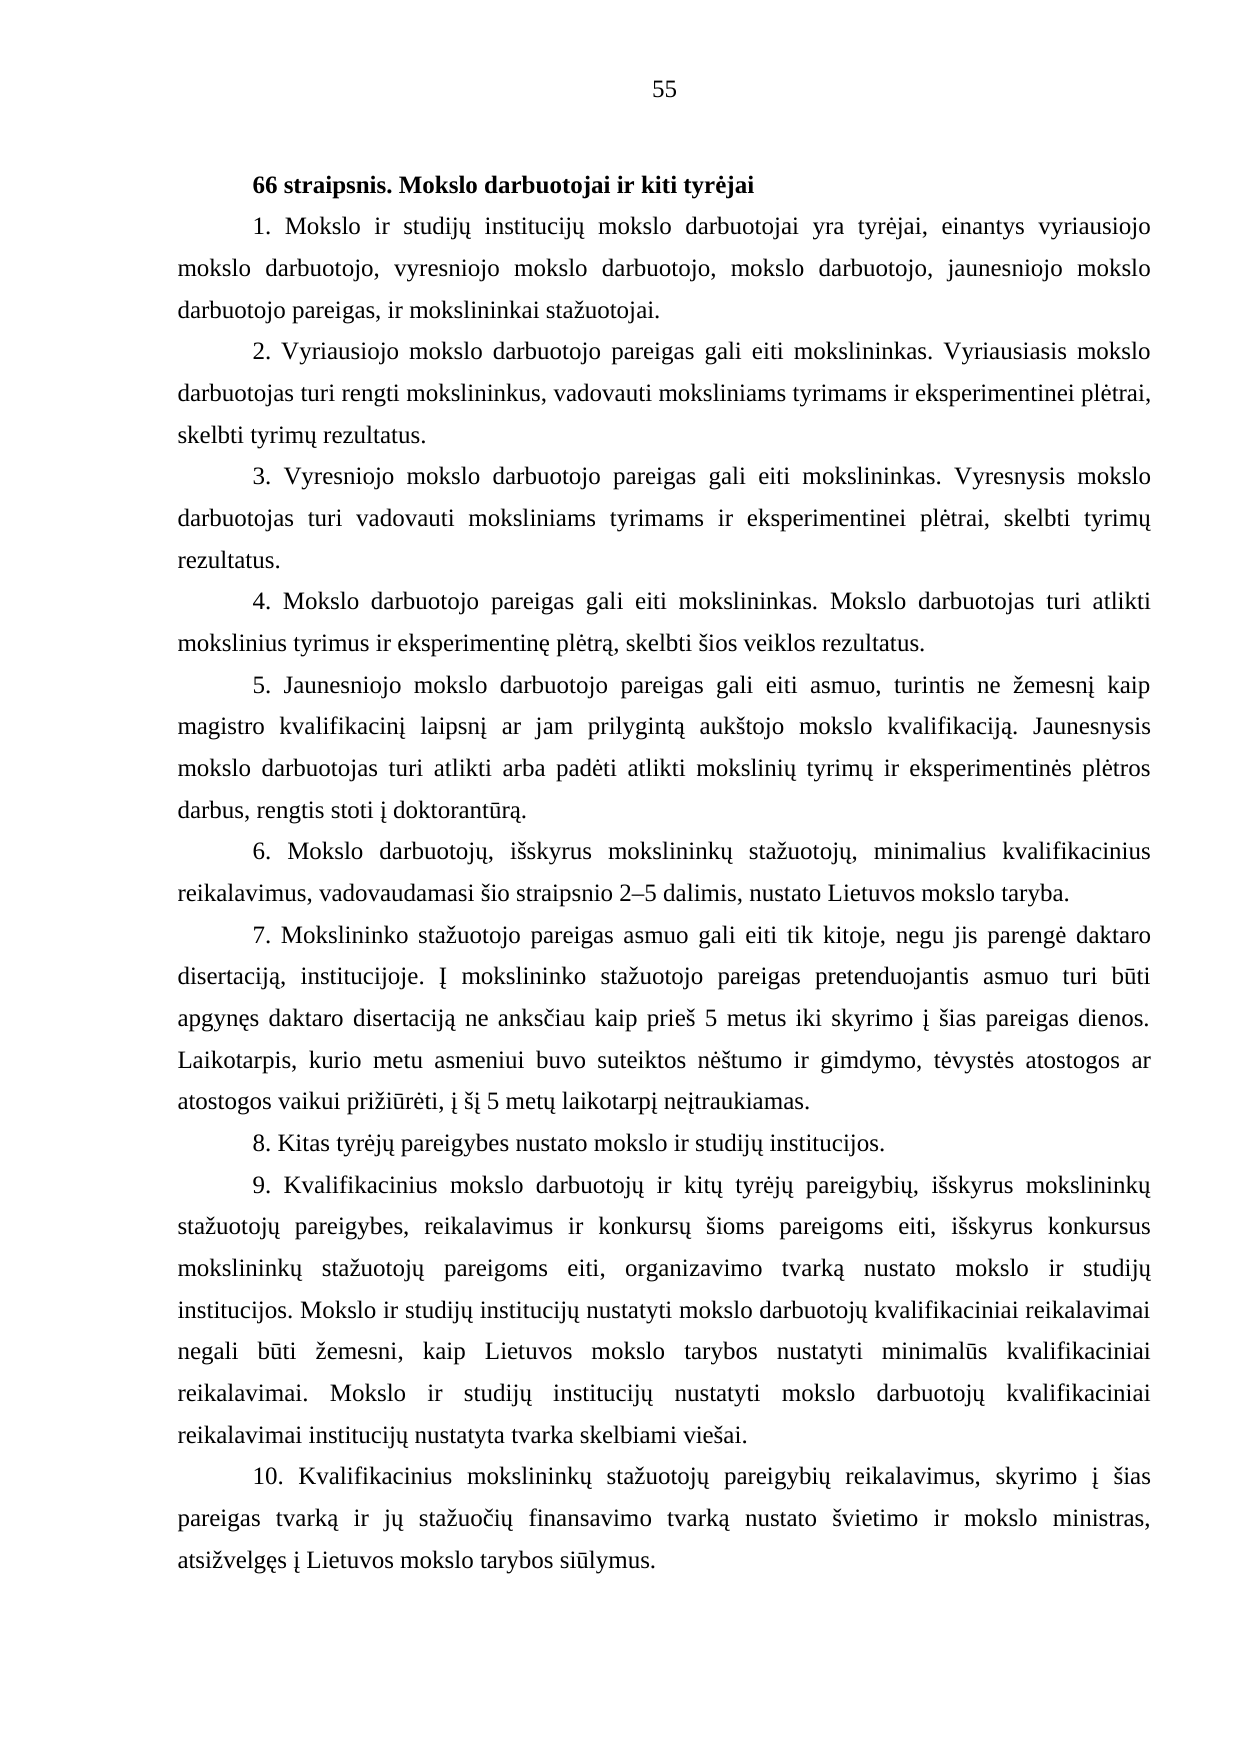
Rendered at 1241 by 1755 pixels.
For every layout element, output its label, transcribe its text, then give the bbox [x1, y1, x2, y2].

text 9. Kvalifikacinius mokslo darbuotojų ir kitų tyrėjų pareigybių, išskyrus mokslininkų stažuotojų pareigybes, reikalavimus ir konkursų šioms pareigoms eiti, išskyrus konkursus mokslininkų stažuotojų pareigoms eiti, organizavimo tvarką nustato mokslo ir studijų institucijos. Mokslo ir studijų institucijų nustatyti mokslo darbuotojų kvalifikaciniai reikalavimai negali būti žemesni, kaip Lietuvos mokslo tarybos nustatyti minimalūs kvalifikaciniai reikalavimai. Mokslo ir studijų institucijų nustatyti mokslo darbuotojų kvalifikaciniai reikalavimai institucijų nustatyta tvarka skelbiami viešai. [177, 1160, 1152, 1451]
text 3. Vyresniojo mokslo darbuotojo pareigas gali eiti mokslininkas. Vyresnysis mokslo darbuotojas turi vadovauti moksliniams tyrimams ir eksperimentinei plėtrai, skelbti tyrimų rezultatus. [177, 451, 1152, 576]
text 8. Kitas tyrėjų pareigybes nustato mokslo ir studijų institucijos. [177, 1118, 1152, 1160]
text 1. Mokslo ir studijų institucijų mokslo darbuotojai yra tyrėjai, einantys vyriausiojo mokslo darbuotojo, vyresniojo mokslo darbuotojo, mokslo darbuotojo, jaunesniojo mokslo darbuotojo pareigas, ir mokslininkai stažuotojai. [177, 201, 1152, 326]
text 66 straipsnis. Mokslo darbuotojai ir kiti tyrėjai [177, 160, 1152, 201]
text 5. Jaunesniojo mokslo darbuotojo pareigas gali eiti asmuo, turintis ne žemesnį kaip magistro kvalifikacinį laipsnį ar jam prilygintą aukštojo mokslo kvalifikaciją. Jaunesnysis mokslo darbuotojas turi atlikti arba padėti atlikti mokslinių tyrimų ir eksperimentinės plėtros darbus, rengtis stoti į doktorantūrą. [177, 660, 1152, 826]
text 4. Mokslo darbuotojo pareigas gali eiti mokslininkas. Mokslo darbuotojas turi atlikti mokslinius tyrimus ir eksperimentinę plėtrą, skelbti šios veiklos rezultatus. [177, 576, 1152, 660]
text 2. Vyriausiojo mokslo darbuotojo pareigas gali eiti mokslininkas. Vyriausiasis mokslo darbuotojas turi rengti mokslininkus, vadovauti moksliniams tyrimams ir eksperimentinei plėtrai, skelbti tyrimų rezultatus. [177, 326, 1152, 451]
text 7. Mokslininko stažuotojo pareigas asmuo gali eiti tik kitoje, negu jis parengė daktaro disertaciją, institucijoje. Į mokslininko stažuotojo pareigas pretenduojantis asmuo turi būti apgynęs daktaro disertaciją ne anksčiau kaip prieš 5 metus iki skyrimo į šias pareigas dienos. Laikotarpis, kurio metu asmeniui buvo suteiktos nėštumo ir gimdymo, tėvystės atostogos ar atostogos vaikui prižiūrėti, į šį 5 metų laikotarpį neįtraukiamas. [177, 910, 1152, 1118]
text 6. Mokslo darbuotojų, išskyrus mokslininkų stažuotojų, minimalius kvalifikacinius reikalavimus, vadovaudamasi šio straipsnio 2–5 dalimis, nustato Lietuvos mokslo taryba. [177, 826, 1152, 910]
text 10. Kvalifikacinius mokslininkų stažuotojų pareigybių reikalavimus, skyrimo į šias pareigas tvarką ir jų stažuočių finansavimo tvarką nustato švietimo ir mokslo ministras, atsižvelgęs į Lietuvos mokslo tarybos siūlymus. [177, 1451, 1152, 1576]
